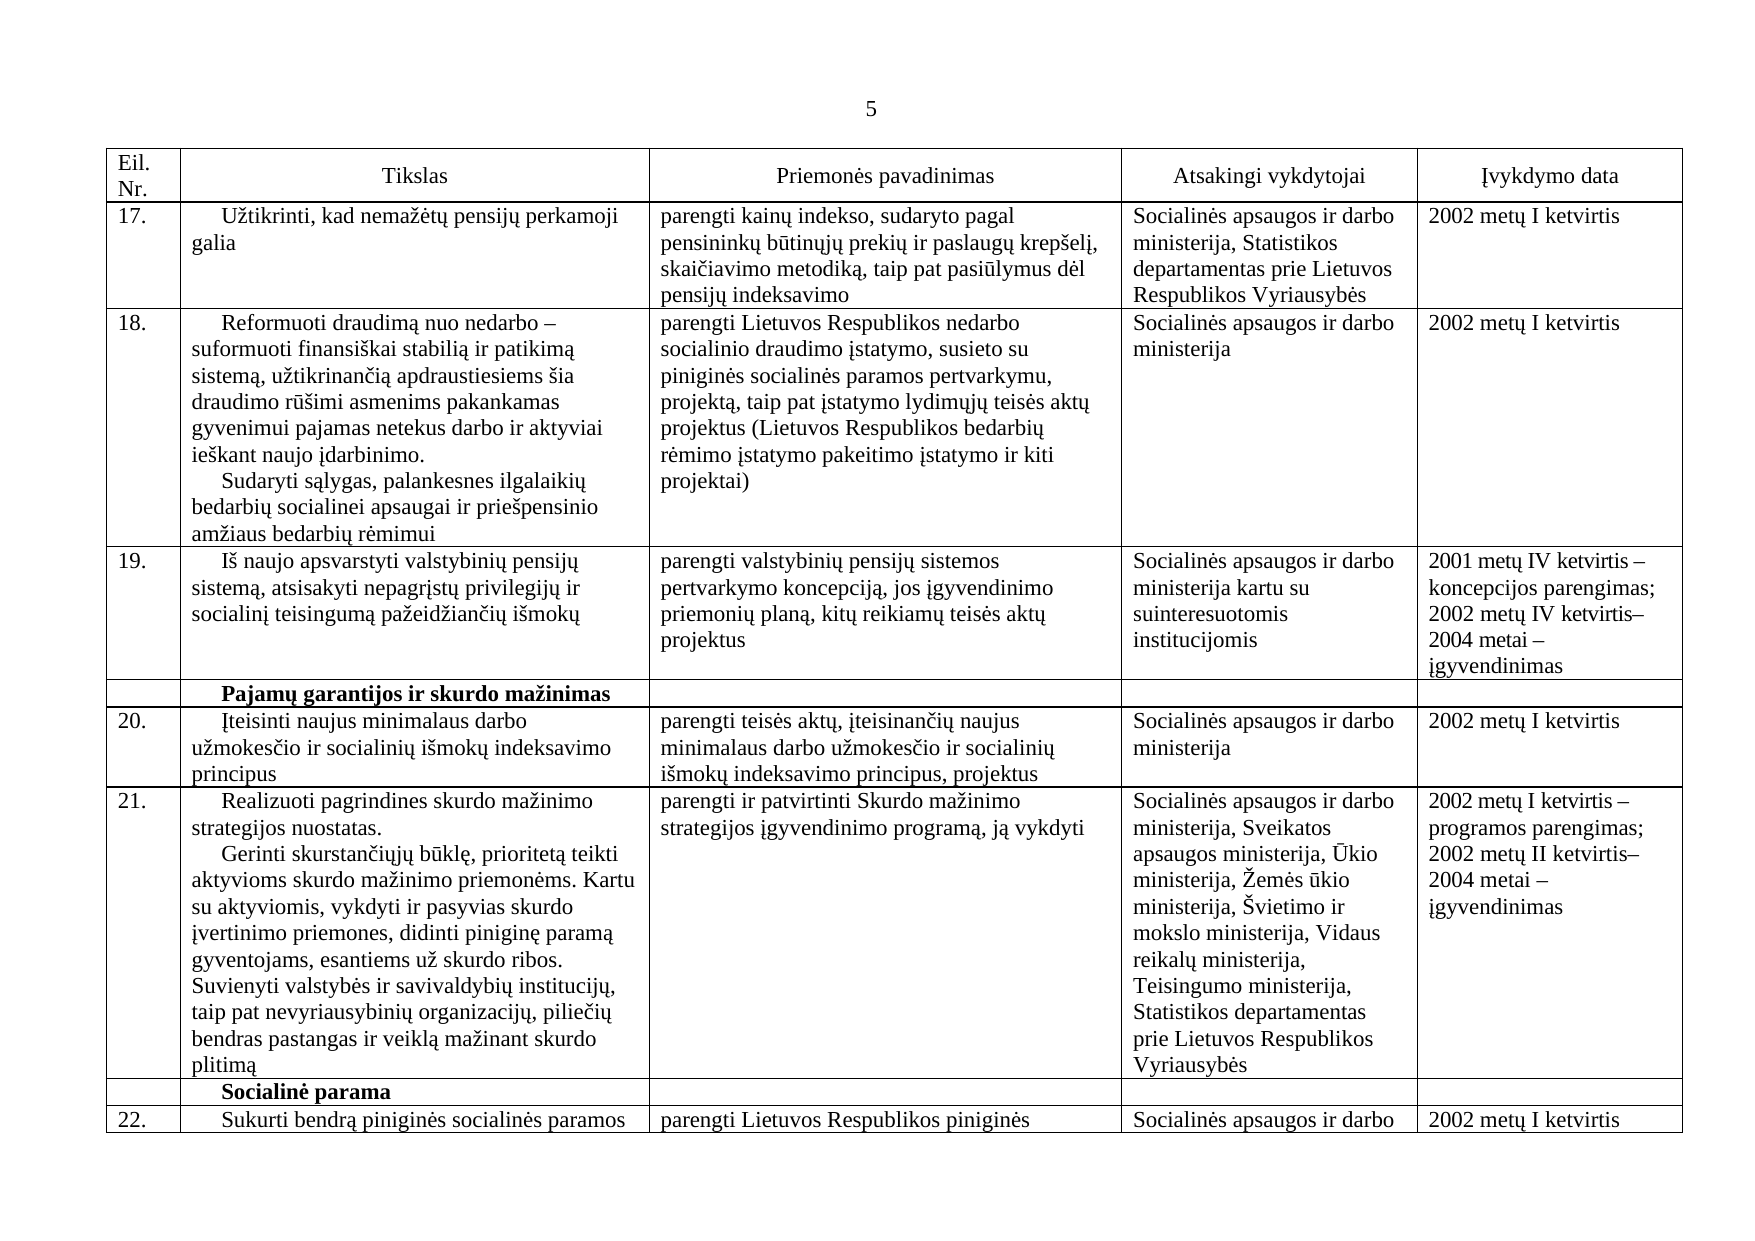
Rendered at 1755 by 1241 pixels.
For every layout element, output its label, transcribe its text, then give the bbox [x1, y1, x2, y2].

table_cell Socialinės apsaugos ir darbo ministerija, Statistikos departamentas prie Lietuvos Respublikos Vyriausybės [1122, 203, 1417, 308]
table_cell parengti Lietuvos Respublikos piniginės [650, 1106, 1121, 1132]
table_cell 2002 metų I ketvirtis [1418, 708, 1682, 786]
table_cell [107, 788, 180, 1077]
table_cell parengti ir patvirtinti Skurdo mažinimo strategijos įgyvendinimo programą, ją vykdyti [650, 788, 1121, 1077]
table_cell Socialinės apsaugos ir darbo [1122, 1106, 1417, 1132]
table_cell [107, 708, 180, 786]
table_header Eil. Nr. [107, 149, 180, 201]
table_cell Socialinės apsaugos ir darbo ministerija [1122, 708, 1417, 786]
table_cell parengti valstybinių pensijų sistemos pertvarkymo koncepciją, jos įgyvendinimo priemonių planą, kitų reikiamų teisės aktų projektus [650, 547, 1121, 679]
table_cell Socialinės apsaugos ir darbo ministerija [1122, 309, 1417, 546]
table_cell 2001 metų IV ketvirtis – koncepcijos parengimas; 2002 metų IV ketvirtis–2004 metai – įgyvendinimas [1418, 547, 1682, 679]
table_cell Užtikrinti, kad nemažėtų pensijų perkamoji galia [181, 203, 649, 308]
table_cell [107, 1079, 180, 1105]
table_cell parengti kainų indekso, sudaryto pagal pensininkų būtinųjų prekių ir paslaugų krepšelį, skaičiavimo metodiką, taip pat pasiūlymus dėl pensijų indeksavimo [650, 203, 1121, 308]
table_cell [1418, 1079, 1682, 1105]
table_header Priemonės pavadinimas [650, 149, 1121, 201]
table_cell [650, 1079, 1121, 1105]
table_cell [107, 203, 180, 308]
table_cell Socialinės apsaugos ir darbo ministerija, Sveikatos apsaugos ministerija, Ūkio ministerija, Žemės ūkio ministerija, Švietimo ir mokslo ministerija, Vidaus reikalų ministerija, Teisingumo ministerija, Statistikos departamentas prie Lietuvos Respublikos Vyriausybės [1122, 788, 1417, 1077]
table_cell [107, 547, 180, 679]
table_cell Realizuoti pagrindines skurdo mažinimo strategijos nuostatas. Gerinti skurstančiųjų būklę, prioritetą teikti aktyvioms skurdo mažinimo priemonėms. Kartu su aktyviomis, vykdyti ir pasyvias skurdo įvertinimo priemones, didinti piniginę paramą gyventojams, esantiems už skurdo ribos. Suvienyti valstybės ir savivaldybių institucijų, taip pat nevyriausybinių organizacijų, piliečių bendras pastangas ir veiklą mažinant skurdo plitimą [181, 788, 649, 1077]
table_cell parengti teisės aktų, įteisinančių naujus minimalaus darbo užmokesčio ir socialinių išmokų indeksavimo principus, projektus [650, 708, 1121, 786]
table_cell 2002 metų I ketvirtis – programos parengimas; 2002 metų II ketvirtis– 2004 metai – įgyvendinimas [1418, 788, 1682, 1077]
table_cell [1122, 1079, 1417, 1105]
table_cell Įteisinti naujus minimalaus darbo užmokesčio ir socialinių išmokų indeksavimo principus [181, 708, 649, 786]
table_cell [1122, 680, 1417, 706]
table_cell Socialinė parama [181, 1079, 649, 1105]
table_cell Pajamų garantijos ir skurdo mažinimas [181, 680, 649, 706]
table_cell Reformuoti draudimą nuo nedarbo – suformuoti finansiškai stabilią ir patikimą sistemą, užtikrinančią apdraustiesiems šia draudimo rūšimi asmenims pakankamas gyvenimui pajamas netekus darbo ir aktyviai ieškant naujo įdarbinimo. Sudaryti sąlygas, palankesnes ilgalaikių bedarbių socialinei apsaugai ir priešpensinio amžiaus bedarbių rėmimui [181, 309, 649, 546]
table_cell [1418, 680, 1682, 706]
table_cell parengti Lietuvos Respublikos nedarbo socialinio draudimo įstatymo, susieto su piniginės socialinės paramos pertvarkymu, projektą, taip pat įstatymo lydimųjų teisės aktų projektus (Lietuvos Respublikos bedarbių rėmimo įstatymo pakeitimo įstatymo ir kiti projektai) [650, 309, 1121, 546]
table_cell Iš naujo apsvarstyti valstybinių pensijų sistemą, atsisakyti nepagrįstų privilegijų ir socialinį teisingumą pažeidžiančių išmokų [181, 547, 649, 679]
table_cell Sukurti bendrą piniginės socialinės paramos [181, 1106, 649, 1132]
table_cell [107, 309, 180, 546]
table_cell [107, 680, 180, 706]
table_cell [107, 1106, 180, 1132]
table_cell Socialinės apsaugos ir darbo ministerija kartu su suinteresuotomis institucijomis [1122, 547, 1417, 679]
table_cell 2002 metų I ketvirtis [1418, 309, 1682, 546]
table_cell 2002 metų I ketvirtis [1418, 203, 1682, 308]
table_header Atsakingi vykdytojai [1122, 149, 1417, 201]
table_cell [650, 680, 1121, 706]
table_header Įvykdymo data [1418, 149, 1682, 201]
table_header Tikslas [181, 149, 649, 201]
table_cell 2002 metų I ketvirtis [1418, 1106, 1682, 1132]
